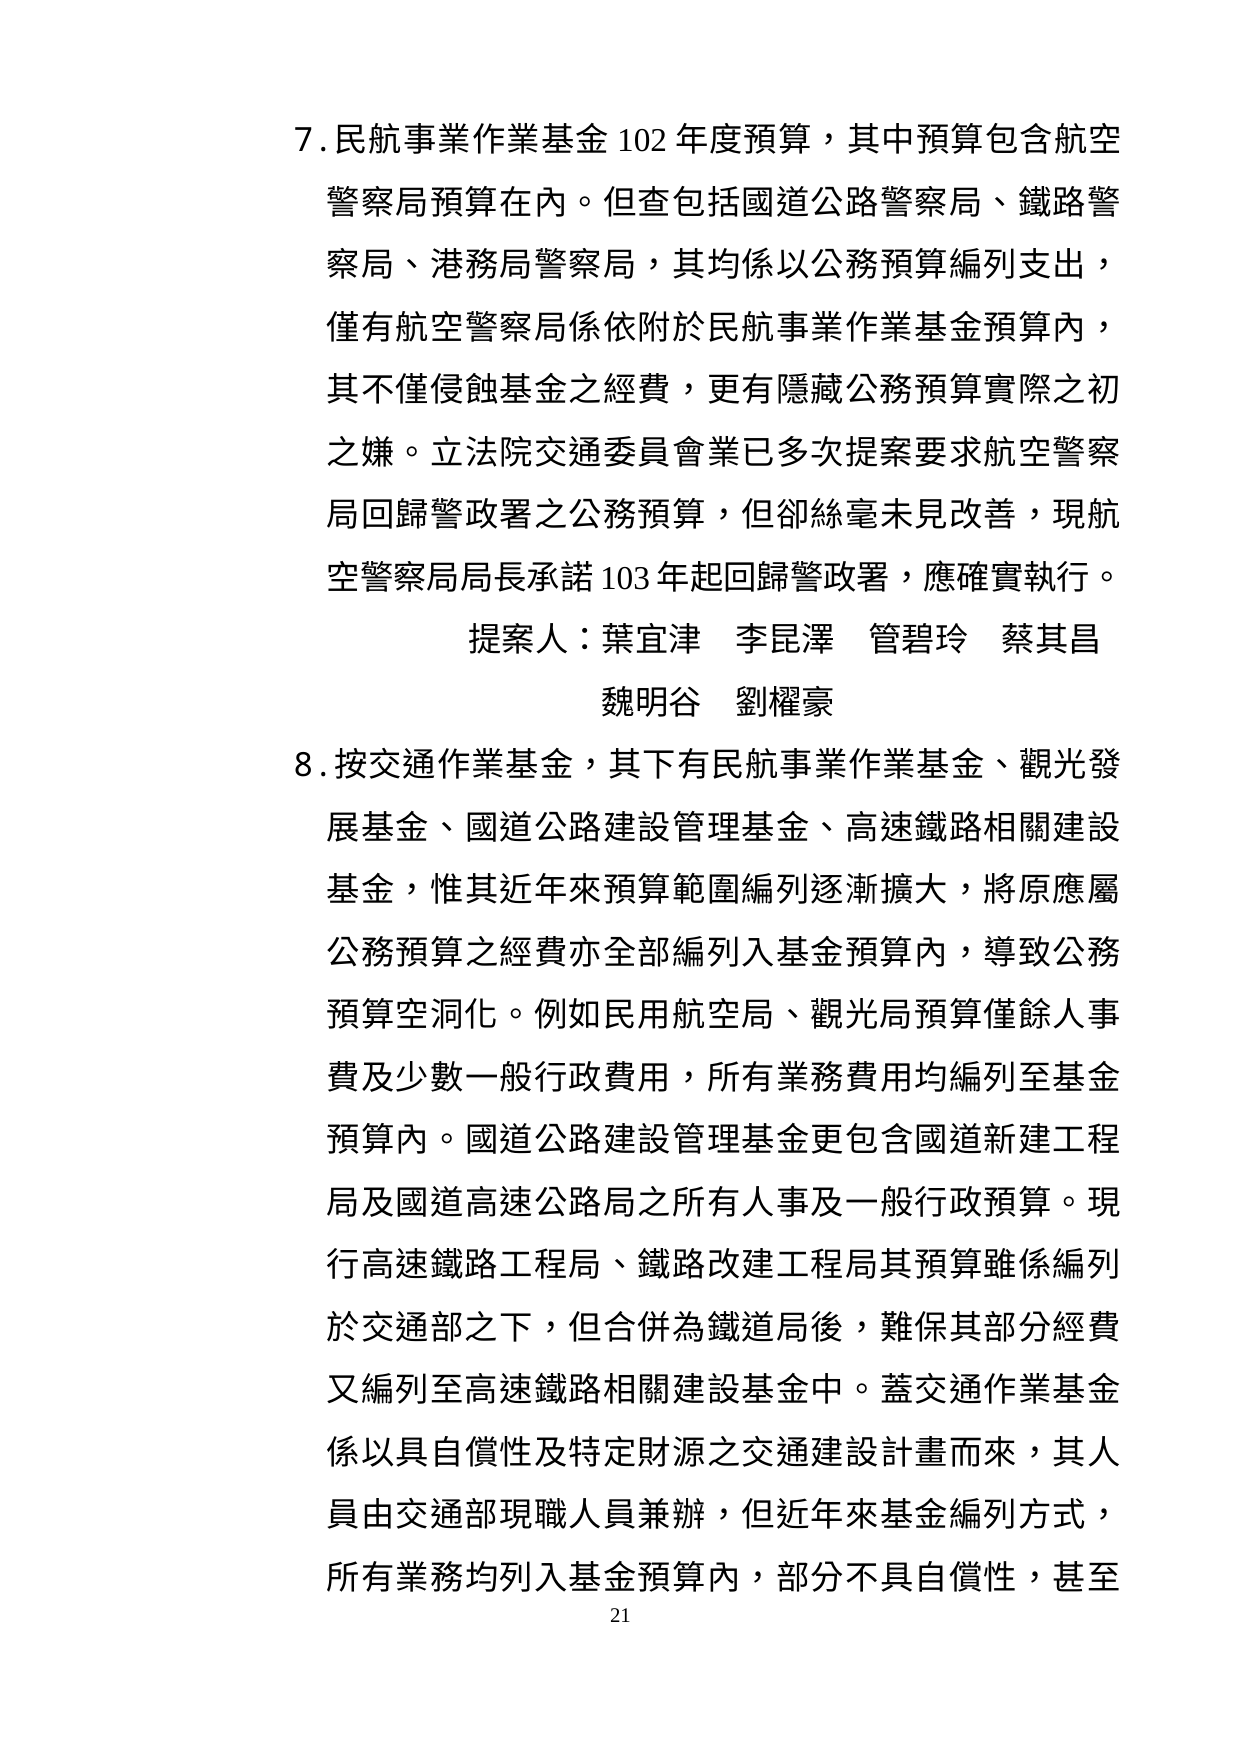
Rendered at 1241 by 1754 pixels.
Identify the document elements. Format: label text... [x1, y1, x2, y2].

text 8.按交通作業基金，其下有民航事業作業基金、觀光發展基金、國道公路建設管理基金、高速鐵路相關建設基金，惟其近年來預算範圍編列逐漸擴大，將原應屬公務預算之經費亦全部編列入基金預算內，導致公務預算空洞化。例如民用航空局、觀光局預算僅餘人事費及少數一般行政費用，所有業務費用均編列至基金預算內。國道公路建設管理基金更包含國道新建工程局及國道高速公路局之所有人事及一般行政預算。現行高速鐵路工程局、鐵路改建工程局其預算雖係編列於交通部之下，但合併為鐵道局後，難保其部分經費又編列至高速鐵路相關建設基金中。蓋交通作業基金係以具自償性及特定財源之交通建設計畫而來，其人員由交通部現職人員兼辦，但近年來基金編列方式，所有業務均列入基金預算內，部分不具自償性，甚至僅有補助性質之預算亦均於基金內，反而形成基金業務人員兼辦公務之不正常現象。凡此種種均係為掩蓋、隱藏公務預算而來，爰此要求交通部徹底檢討交通作業基金之存續，並嚴格要求公務預算不得列入基金預算內，並將其改善方案向立法院交通委員會報告。 [293, 721, 1122, 1596]
text 提案人：葉宜津 李昆澤 管碧玲 蔡其昌 魏明谷 劉櫂豪 [468, 596, 1109, 721]
text 7.民航事業作業基金102年度預算，其中預算包含航空警察局預算在內。但查包括國道公路警察局、鐵路警察局、港務局警察局，其均係以公務預算編列支出，僅有航空警察局係依附於民航事業作業基金預算內，其不僅侵蝕基金之經費，更有隱藏公務預算實際之初之嫌。立法院交通委員會業已多次提案要求航空警察局回歸警政署之公務預算，但卻絲毫未見改善，現航空警察局局長承諾103年起回歸警政署，應確實執行。 [293, 96, 1122, 596]
